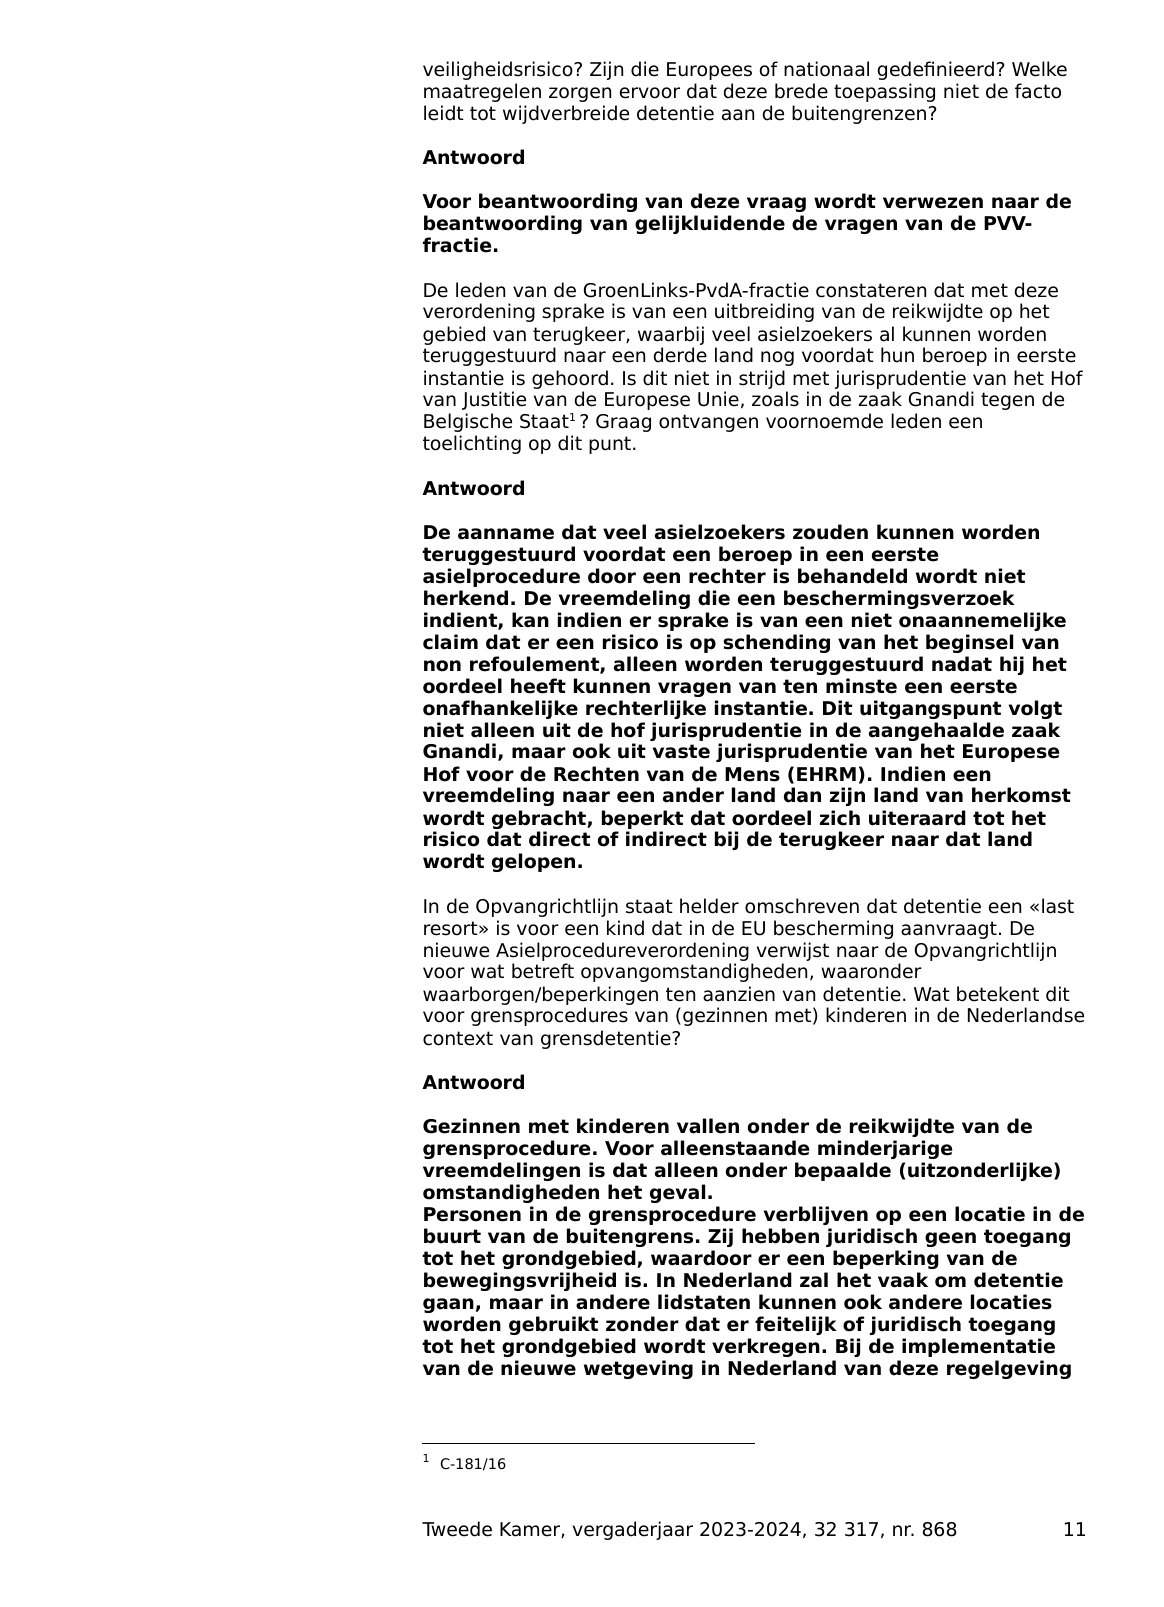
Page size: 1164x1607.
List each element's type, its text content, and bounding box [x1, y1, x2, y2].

subtitle Antwoord [422, 1072, 1087, 1093]
subtitle Antwoord [422, 477, 1087, 499]
text Gezinnen met kinderen vallen onder de reikwijdte van de grensprocedure. Voor alleenstaande minderjarige vreemdelingen is dat alleen onder bepaalde (uitzonderlijke) omstandigheden het geval. [422, 1116, 1087, 1204]
text Voor beantwoording van deze vraag wordt verwezen naar de beantwoording van gelijkluidende de vragen van de PVV-fractie. [422, 191, 1087, 257]
subtitle Antwoord [422, 147, 1087, 169]
text De aanname dat veel asielzoekers zouden kunnen worden teruggestuurd voordat een beroep in een eerste asielprocedure door een rechter is behandeld wordt niet herkend. De vreemdeling die een beschermingsverzoek indient, kan indien er sprake is van een niet onaannemelijke claim dat er een risico is op schending van het beginsel van non refoulement, alleen worden teruggestuurd nadat hij het oordeel heeft kunnen vragen van ten minste een eerste onafhankelijke rechterlijke instantie. Dit uitgangspunt volgt niet alleen uit de hof jurisprudentie in de aangehaalde zaak Gnandi, maar ook uit vaste jurisprudentie van het Europese Hof voor de Rechten van de Mens (EHRM). Indien een vreemdeling naar een ander land dan zijn land van herkomst wordt gebracht, beperkt dat oordeel zich uiteraard tot het risico dat direct of indirect bij de terugkeer naar dat land wordt gelopen. [422, 522, 1087, 873]
text Personen in de grensprocedure verblijven op een locatie in de buurt van de buitengrens. Zij hebben juridisch geen toegang tot het grondgebied, waardoor er een beperking van de bewegingsvrijheid is. In Nederland zal het vaak om detentie gaan, maar in andere lidstaten kunnen ook andere locaties worden gebruikt zonder dat er feitelijk of juridisch toegang tot het grondgebied wordt verkregen. Bij de implementatie van de nieuwe wetgeving in Nederland van deze regelgeving [422, 1204, 1087, 1379]
text De leden van de GroenLinks-PvdA-fractie constateren dat met deze verordening sprake is van een uitbreiding van de reikwijdte op het gebied van terugkeer, waarbij veel asielzoekers al kunnen worden teruggestuurd naar een derde land nog voordat hun beroep in eerste instantie is gehoord. Is dit niet in strijd met jurisprudentie van het Hof van Justitie van de Europese Unie, zoals in de zaak Gnandi tegen de Belgische Staat? Graag ontvangen voornoemde leden een toelichting op dit punt. [422, 279, 1087, 455]
text C-181/16 [422, 1452, 1087, 1474]
text veiligheidsrisico? Zijn die Europees of nationaal gedefinieerd? Welke maatregelen zorgen ervoor dat deze brede toepassing niet de facto leidt tot wijdverbreide detentie aan de buitengrenzen? [422, 59, 1087, 125]
text In de Opvangrichtlijn staat helder omschreven dat detentie een «last resort» is voor een kind dat in de EU bescherming aanvraagt. De nieuwe Asielprocedureverordening verwijst naar de Opvangrichtlijn voor wat betreft opvangomstandigheden, waaronder waarborgen/beperkingen ten aanzien van detentie. Wat betekent dit voor grensprocedures van (gezinnen met) kinderen in de Nederlandse context van grensdetentie? [422, 896, 1087, 1049]
